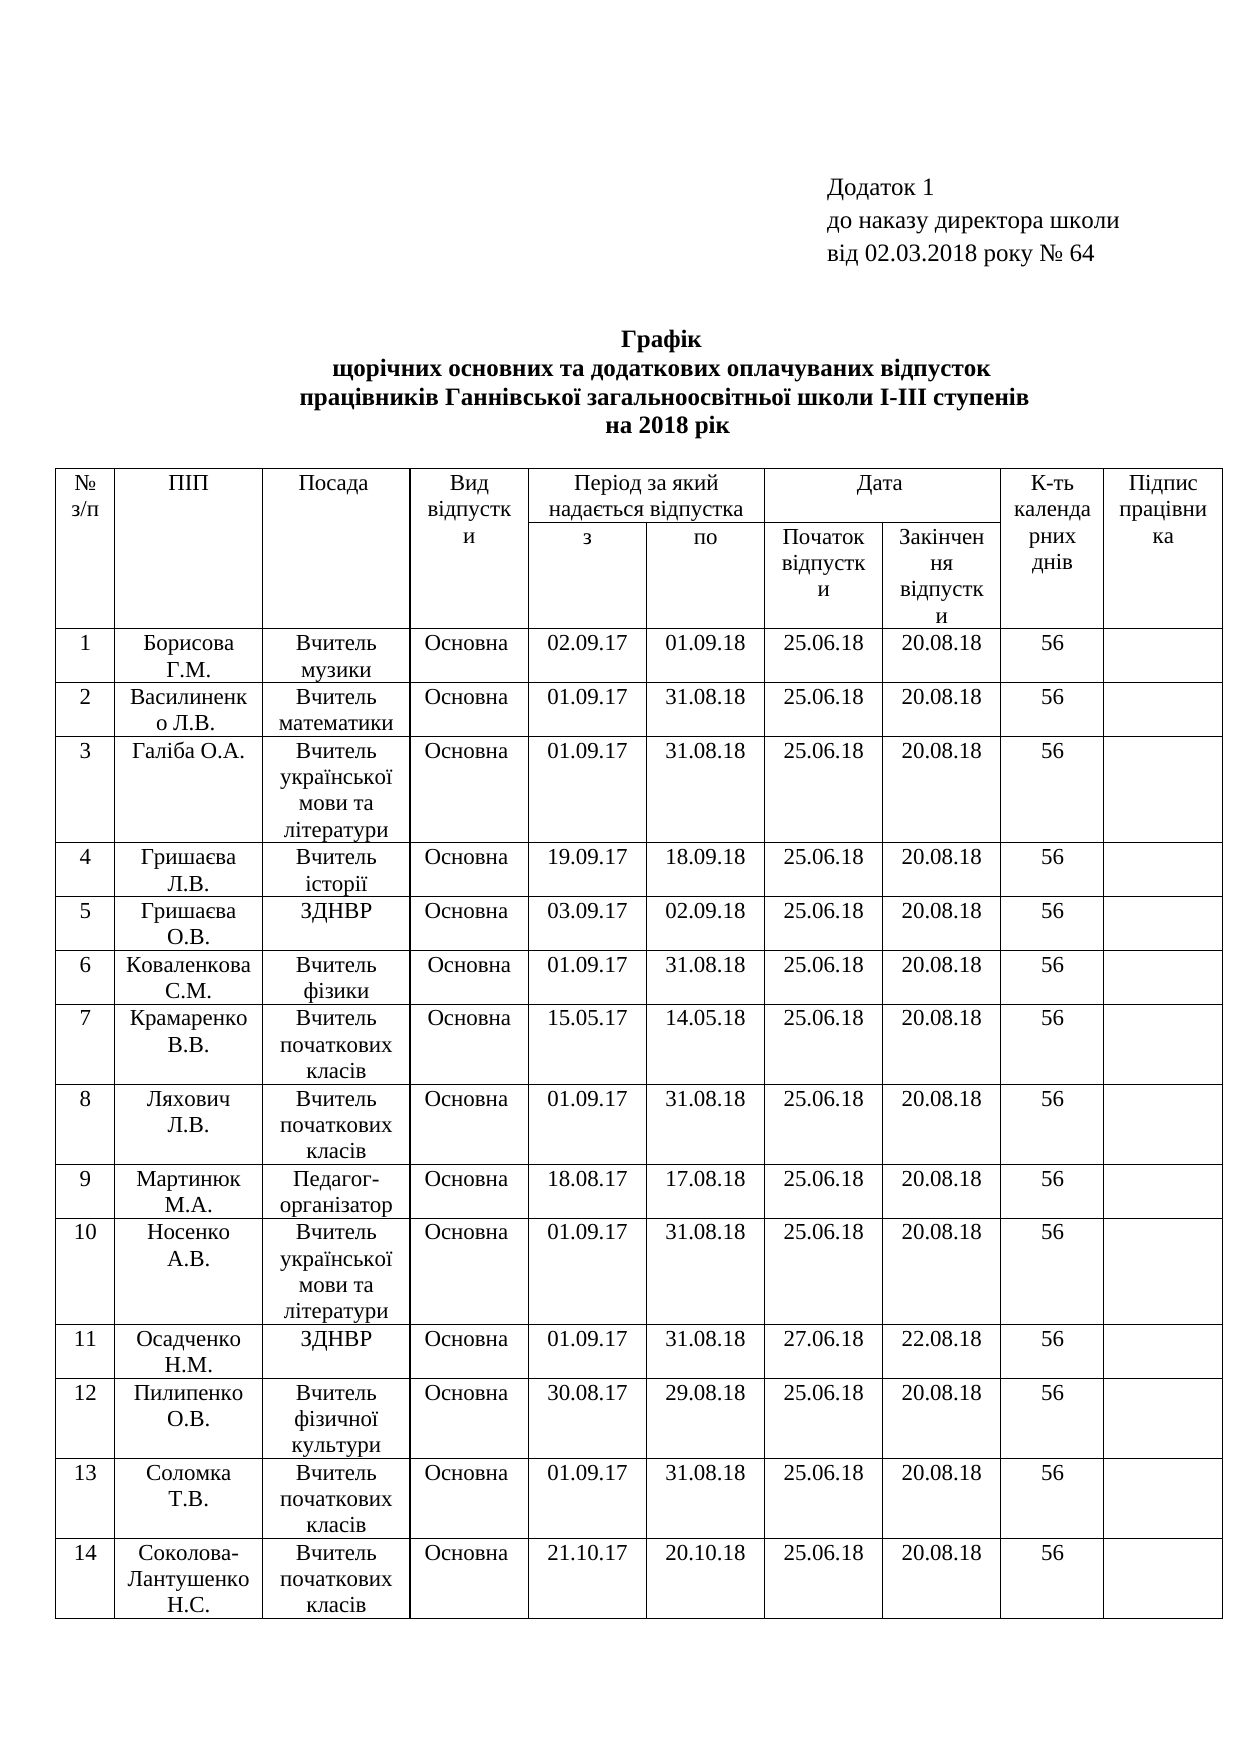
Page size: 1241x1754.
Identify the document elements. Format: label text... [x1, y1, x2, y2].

table_cell [1104, 1379, 1222, 1458]
table_cell 19.09.17 [529, 843, 646, 896]
table_cell 14.05.18 [647, 1005, 764, 1083]
table_cell Основна [411, 1165, 528, 1217]
table_header Підпис працівника [1104, 469, 1222, 628]
table_cell Соломка Т.В. [115, 1459, 262, 1538]
table_cell Вчитель початкових класів [263, 1539, 409, 1618]
table_cell 20.08.18 [883, 1165, 1000, 1217]
table_cell Основна [411, 1539, 528, 1618]
table_cell Вчитель історії [263, 843, 409, 896]
table_cell Основна [411, 1219, 528, 1324]
table_cell 56 [1001, 737, 1103, 842]
table_cell 25.06.18 [765, 737, 882, 842]
table_cell 25.06.18 [765, 1219, 882, 1324]
table_cell 56 [1001, 1085, 1103, 1164]
table_cell 25.06.18 [765, 1379, 882, 1458]
table_cell 3 [56, 737, 114, 842]
table_cell 5 [56, 897, 114, 950]
table_cell 7 [56, 1005, 114, 1083]
table_cell 25.06.18 [765, 1459, 882, 1538]
table_cell Борисова Г.М. [115, 629, 262, 682]
table_cell Крамаренко В.В. [115, 1005, 262, 1083]
table_cell 25.06.18 [765, 629, 882, 682]
table_cell Основна [411, 683, 528, 736]
table_cell 25.06.18 [765, 1165, 882, 1217]
table_cell Основна [411, 1085, 528, 1164]
table_cell [1104, 1539, 1222, 1618]
table_header Дата [765, 469, 1000, 522]
table_cell [1104, 1219, 1222, 1324]
table_cell 31.08.18 [647, 683, 764, 736]
table_cell 56 [1001, 629, 1103, 682]
table_cell 29.08.18 [647, 1379, 764, 1458]
table_cell Осадченко Н.М. [115, 1325, 262, 1378]
table_cell [1104, 1165, 1222, 1217]
table_cell 25.06.18 [765, 951, 882, 1003]
table_cell Мартинюк М.А. [115, 1165, 262, 1217]
table_cell 03.09.17 [529, 897, 646, 950]
table_cell 31.08.18 [647, 1085, 764, 1164]
table_cell 10 [56, 1219, 114, 1324]
table_cell Початок відпустки [765, 523, 882, 628]
table_cell 25.06.18 [765, 1085, 882, 1164]
table_cell 56 [1001, 1539, 1103, 1618]
table_cell [1104, 951, 1222, 1003]
table_cell [1104, 897, 1222, 950]
table_cell 56 [1001, 951, 1103, 1003]
table_cell Основна [411, 897, 528, 950]
table_cell 02.09.17 [529, 629, 646, 682]
table_cell 1 [56, 629, 114, 682]
table_cell 01.09.17 [529, 1219, 646, 1324]
table_cell 25.06.18 [765, 897, 882, 950]
table_cell Вчитель музики [263, 629, 409, 682]
table_cell Основна [411, 629, 528, 682]
table_cell 20.08.18 [883, 1005, 1000, 1083]
table_cell 31.08.18 [647, 1219, 764, 1324]
table_cell [1104, 1085, 1222, 1164]
table_cell Вчитель початкових класів [263, 1005, 409, 1083]
table_cell 2 [56, 683, 114, 736]
table_cell 20.08.18 [883, 1539, 1000, 1618]
table_cell 18.09.18 [647, 843, 764, 896]
table_cell 56 [1001, 1165, 1103, 1217]
table_cell 56 [1001, 1219, 1103, 1324]
table_cell Основна [411, 843, 528, 896]
table_cell Основна [411, 1325, 528, 1378]
table_cell Основна [411, 951, 528, 1003]
table_cell 9 [56, 1165, 114, 1217]
table_header Посада [263, 469, 409, 628]
text Додаток 1 до наказу директора школи [827, 172, 1152, 234]
table_cell 56 [1001, 683, 1103, 736]
table_cell 02.09.18 [647, 897, 764, 950]
table_cell Вчитель української мови та літератури [263, 1219, 409, 1324]
table_cell Основна [411, 1005, 528, 1083]
table_cell 01.09.18 [647, 629, 764, 682]
table_cell 56 [1001, 1459, 1103, 1538]
table_cell Вчитель початкових класів [263, 1085, 409, 1164]
table_cell Вчитель математики [263, 683, 409, 736]
table_cell 11 [56, 1325, 114, 1378]
table_header ПІП [115, 469, 262, 628]
table_cell 13 [56, 1459, 114, 1538]
table_cell [1104, 1459, 1222, 1538]
table_cell [1104, 1005, 1222, 1083]
table_cell Ляхович Л.В. [115, 1085, 262, 1164]
table_cell 20.08.18 [883, 737, 1000, 842]
table_cell Пилипенко О.В. [115, 1379, 262, 1458]
table_cell [1104, 843, 1222, 896]
table_cell 31.08.18 [647, 737, 764, 842]
text від 02.03.2018 року № 64 [827, 238, 1152, 296]
table_cell 20.08.18 [883, 1219, 1000, 1324]
table_cell Вчитель української мови та літератури [263, 737, 409, 842]
table_cell 20.08.18 [883, 1085, 1000, 1164]
text Графік [177, 324, 1152, 353]
table_cell 56 [1001, 843, 1103, 896]
table_header Період за який надається відпустка [529, 469, 764, 522]
table_cell 31.08.18 [647, 1459, 764, 1538]
table_cell 20.08.18 [883, 897, 1000, 950]
table_cell [1104, 737, 1222, 842]
table_cell Основна [411, 1459, 528, 1538]
table_cell Педагог-організатор [263, 1165, 409, 1217]
table_cell [1104, 629, 1222, 682]
table_cell 18.08.17 [529, 1165, 646, 1217]
table_cell 20.08.18 [883, 683, 1000, 736]
table_cell Основна [411, 737, 528, 842]
table_cell 01.09.17 [529, 683, 646, 736]
table_cell 56 [1001, 897, 1103, 950]
table_cell [1104, 1325, 1222, 1378]
table_cell 25.06.18 [765, 1539, 882, 1618]
table_cell Основна [411, 1379, 528, 1458]
table_cell Вчитель початкових класів [263, 1459, 409, 1538]
table_cell 25.06.18 [765, 683, 882, 736]
table_cell з [529, 523, 646, 628]
text щорічних основних та додаткових оплачуваних відпусток [177, 353, 1152, 382]
table_cell Вчитель фізики [263, 951, 409, 1003]
table_cell ЗДНВР [263, 897, 409, 950]
table_cell 20.08.18 [883, 1459, 1000, 1538]
table_cell 20.10.18 [647, 1539, 764, 1618]
table_cell 31.08.18 [647, 1325, 764, 1378]
table_cell 01.09.17 [529, 1459, 646, 1538]
table_cell Гришаєва О.В. [115, 897, 262, 950]
table_cell 56 [1001, 1005, 1103, 1083]
table_cell Галіба О.А. [115, 737, 262, 842]
table_cell 27.06.18 [765, 1325, 882, 1378]
table_header Вид відпустки [411, 469, 528, 628]
table_cell Носенко А.В. [115, 1219, 262, 1324]
table_cell 01.09.17 [529, 1085, 646, 1164]
table_cell 20.08.18 [883, 951, 1000, 1003]
table_cell 25.06.18 [765, 843, 882, 896]
table_cell 21.10.17 [529, 1539, 646, 1618]
table_cell Соколова-Лантушенко Н.С. [115, 1539, 262, 1618]
table_cell 01.09.17 [529, 1325, 646, 1378]
table_cell 25.06.18 [765, 1005, 882, 1083]
table_cell Василиненко Л.В. [115, 683, 262, 736]
table_cell [1104, 683, 1222, 736]
table_cell 56 [1001, 1379, 1103, 1458]
table_cell 01.09.17 [529, 951, 646, 1003]
table_cell Коваленкова С.М. [115, 951, 262, 1003]
table_cell по [647, 523, 764, 628]
table_cell 20.08.18 [883, 1379, 1000, 1458]
text на 2018 рік [177, 411, 1152, 439]
table_cell Вчитель фізичної культури [263, 1379, 409, 1458]
table_cell 22.08.18 [883, 1325, 1000, 1378]
table_cell 30.08.17 [529, 1379, 646, 1458]
text працівників Ганнівської загальноосвітньої школи І-ІІІ ступенів [177, 382, 1152, 411]
table_cell ЗДНВР [263, 1325, 409, 1378]
table_cell 20.08.18 [883, 843, 1000, 896]
table_cell 12 [56, 1379, 114, 1458]
table_cell 6 [56, 951, 114, 1003]
table_cell 4 [56, 843, 114, 896]
table_cell 17.08.18 [647, 1165, 764, 1217]
table_cell 56 [1001, 1325, 1103, 1378]
table_cell Закінчення відпустки [883, 523, 1000, 628]
table_cell 31.08.18 [647, 951, 764, 1003]
table_header № з/п [56, 469, 114, 628]
table_cell 8 [56, 1085, 114, 1164]
table_cell 20.08.18 [883, 629, 1000, 682]
table_cell 01.09.17 [529, 737, 646, 842]
table_header К-ть календарних днів [1001, 469, 1103, 628]
table_cell Гришаєва Л.В. [115, 843, 262, 896]
table_cell 15.05.17 [529, 1005, 646, 1083]
table_cell 14 [56, 1539, 114, 1618]
